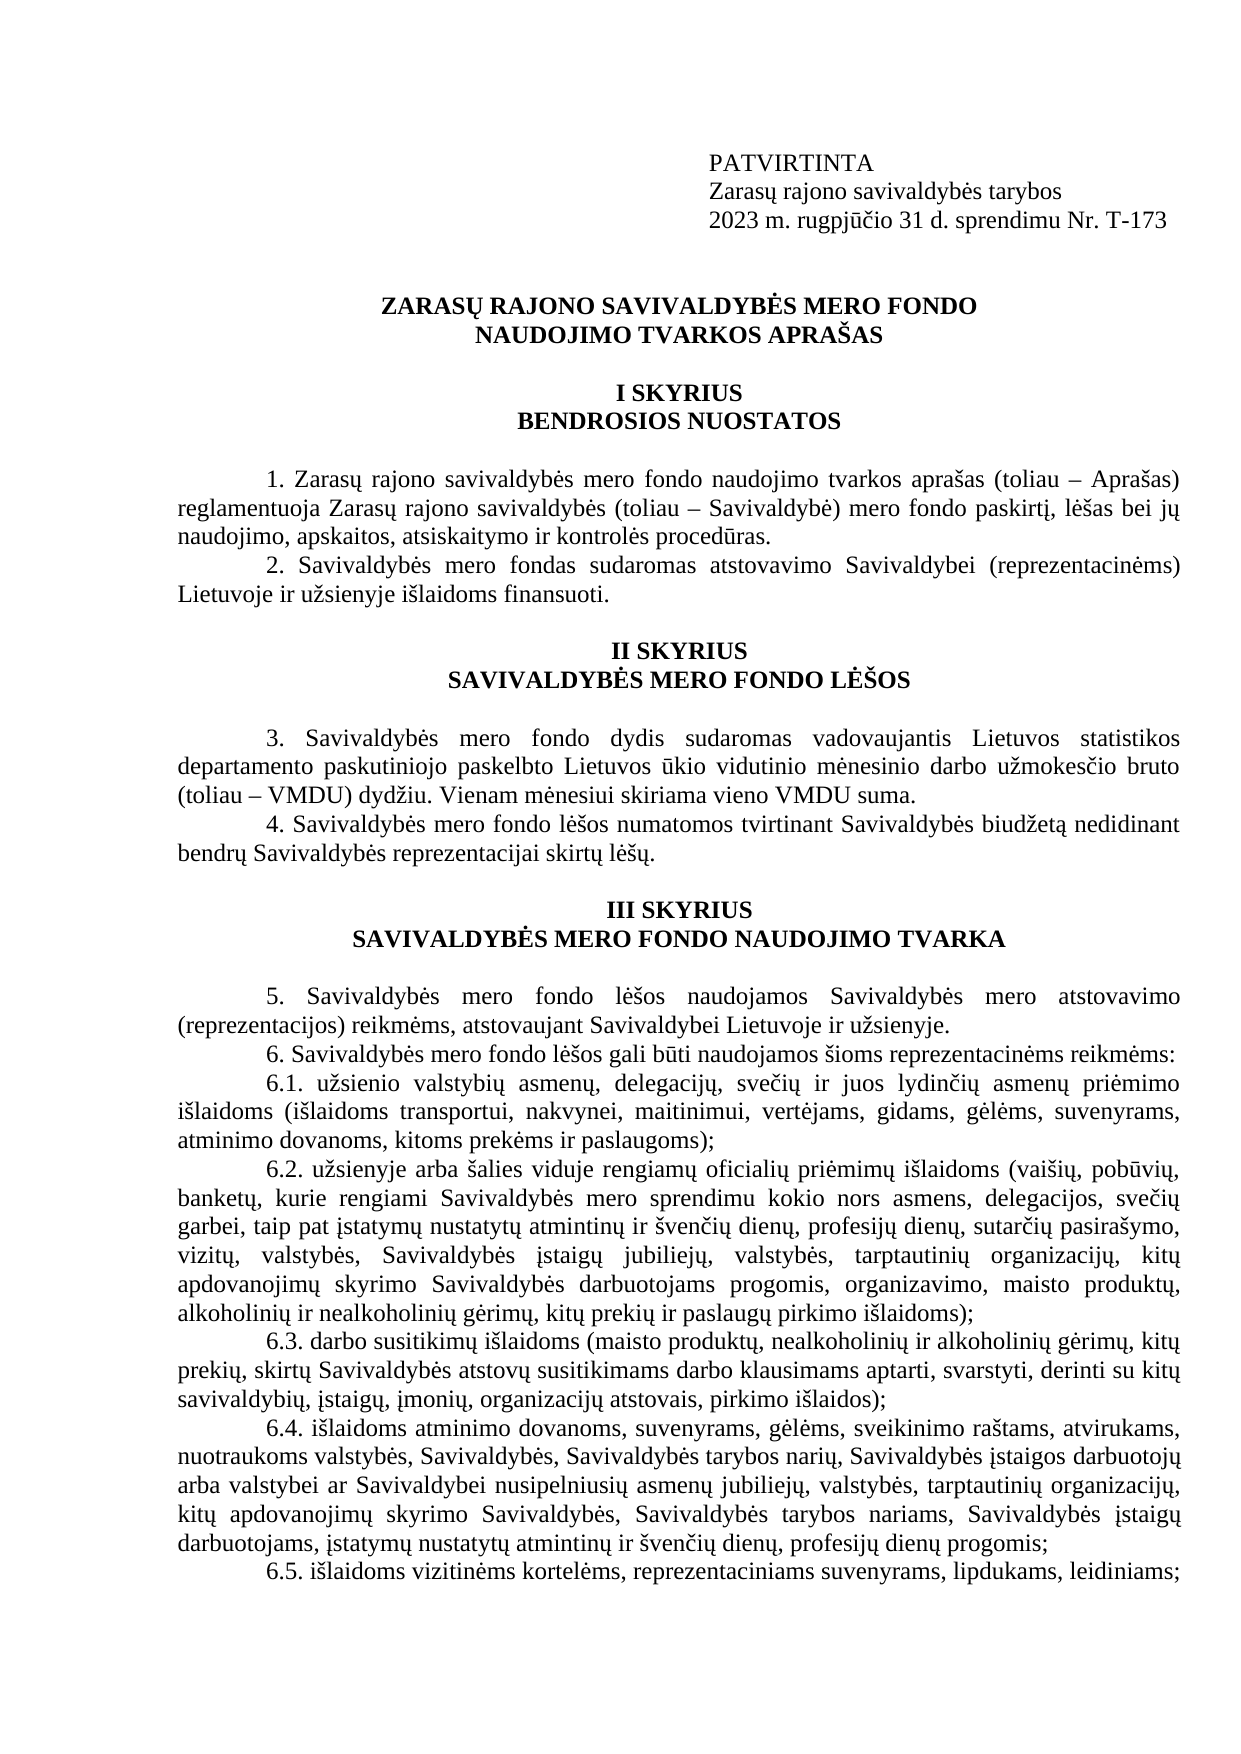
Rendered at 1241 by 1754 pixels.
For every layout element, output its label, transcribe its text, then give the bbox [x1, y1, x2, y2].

text 3. Savivaldybės mero fondo dydis sudaromas vadovaujantis Lietuvos statistikos departamento paskutiniojo paskelbto Lietuvos ūkio vidutinio mėnesinio darbo užmokesčio bruto (toliau – VMDU) dydžiu. Vienam mėnesiui skiriama vieno VMDU suma. [177, 723, 1181, 809]
text 6.4. išlaidoms atminimo dovanoms, suvenyrams, gėlėms, sveikinimo raštams, atvirukams, nuotraukoms valstybės, Savivaldybės, Savivaldybės tarybos narių, Savivaldybės įstaigos darbuotojų arba valstybei ar Savivaldybei nusipelniusių asmenų jubiliejų, valstybės, tarptautinių organizacijų, kitų apdovanojimų skyrimo Savivaldybės, Savivaldybės tarybos nariams, Savivaldybės įstaigų darbuotojams, įstatymų nustatytų atmintinų ir švenčių dienų, profesijų dienų progomis; [177, 1413, 1181, 1556]
text 2023 m. rugpjūčio 31 d. sprendimu Nr. T-173 [709, 205, 1181, 234]
text BENDROSIOS NUOSTATOS [177, 406, 1181, 435]
text 6.1. užsienio valstybių asmenų, delegacijų, svečių ir juos lydinčių asmenų priėmimo išlaidoms (išlaidoms transportui, nakvynei, maitinimui, vertėjams, gidams, gėlėms, suvenyrams, atminimo dovanoms, kitoms prekėms ir paslaugoms); [177, 1068, 1181, 1154]
text 4. Savivaldybės mero fondo lėšos numatomos tvirtinant Savivaldybės biudžetą nedidinant bendrų Savivaldybės reprezentacijai skirtų lėšų. [177, 809, 1181, 866]
text 6.2. užsienyje arba šalies viduje rengiamų oficialių priėmimų išlaidoms (vaišių, pobūvių, banketų, kurie rengiami Savivaldybės mero sprendimu kokio nors asmens, delegacijos, svečių garbei, taip pat įstatymų nustatytų atmintinų ir švenčių dienų, profesijų dienų, sutarčių pasirašymo, vizitų, valstybės, Savivaldybės įstaigų jubiliejų, valstybės, tarptautinių organizacijų, kitų apdovanojimų skyrimo Savivaldybės darbuotojams progomis, organizavimo, maisto produktų, alkoholinių ir nealkoholinių gėrimų, kitų prekių ir paslaugų pirkimo išlaidoms); [177, 1154, 1181, 1326]
text 6.3. darbo susitikimų išlaidoms (maisto produktų, nealkoholinių ir alkoholinių gėrimų, kitų prekių, skirtų Savivaldybės atstovų susitikimams darbo klausimams aptarti, svarstyti, derinti su kitų savivaldybių, įstaigų, įmonių, organizacijų atstovais, pirkimo išlaidos); [177, 1326, 1181, 1413]
text III SKYRIUS [177, 895, 1181, 924]
text 6.5. išlaidoms vizitinėms kortelėms, reprezentaciniams suvenyrams, lipdukams, leidiniams; [177, 1556, 1181, 1585]
text 2. Savivaldybės mero fondas sudaromas atstovavimo Savivaldybei (reprezentacinėms) Lietuvoje ir užsienyje išlaidoms finansuoti. [177, 550, 1181, 608]
text Zarasų rajono savivaldybės tarybos [709, 176, 1181, 205]
text SAVIVALDYBĖS MERO FONDO LĖŠOS [177, 665, 1181, 694]
text NAUDOJIMO TVARKOS APRAŠAS [177, 320, 1181, 349]
text SAVIVALDYBĖS MERO FONDO NAUDOJIMO TVARKA [177, 924, 1181, 953]
text 1. Zarasų rajono savivaldybės mero fondo naudojimo tvarkos aprašas (toliau – Aprašas) reglamentuoja Zarasų rajono savivaldybės (toliau – Savivaldybė) mero fondo paskirtį, lėšas bei jų naudojimo, apskaitos, atsiskaitymo ir kontrolės procedūras. [177, 464, 1181, 550]
text 5. Savivaldybės mero fondo lėšos naudojamos Savivaldybės mero atstovavimo (reprezentacijos) reikmėms, atstovaujant Savivaldybei Lietuvoje ir užsienyje. [177, 981, 1181, 1039]
text ZARASŲ RAJONO SAVIVALDYBĖS MERO FONDO [177, 291, 1181, 320]
text PATVIRTINTA [709, 148, 1181, 176]
text 6. Savivaldybės mero fondo lėšos gali būti naudojamos šioms reprezentacinėms reikmėms: [177, 1039, 1181, 1068]
text II SKYRIUS [177, 636, 1181, 665]
text I SKYRIUS [177, 378, 1181, 406]
